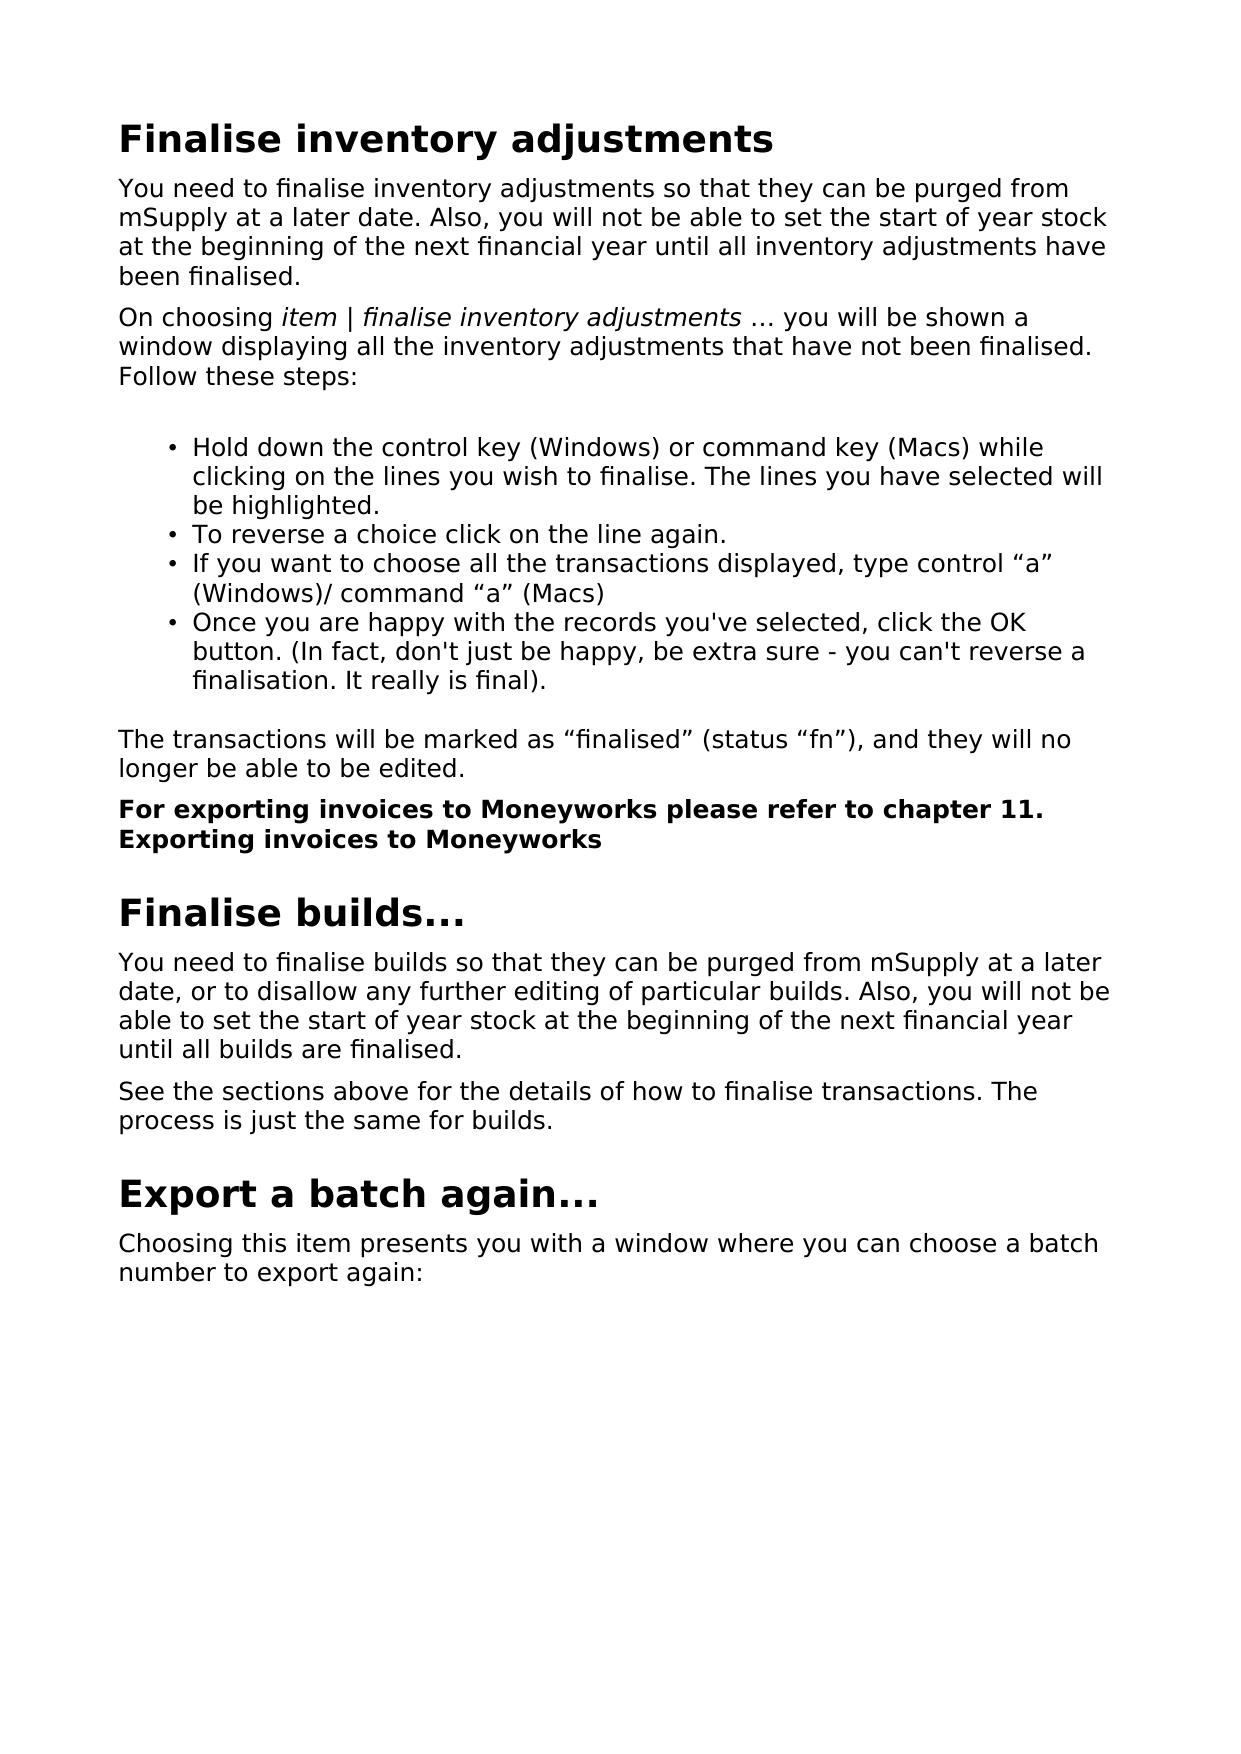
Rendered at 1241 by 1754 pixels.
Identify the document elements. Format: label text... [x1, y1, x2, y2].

subtitle Export a batch again... [118, 1173, 1122, 1216]
text See the sections above for the details of how to finalise transactions. The process is just the same for builds. [118, 1077, 1122, 1135]
text You need to finalise builds so that they can be purged from mSupply at a later date, or to disallow any further editing of particular builds. Also, you will not be able to set the start of year stock at the beginning of the next financial year until all builds are finalised. [118, 948, 1122, 1064]
text On choosing item | finalise inventory adjustments … you will be shown a window displaying all the inventory adjustments that have not been finalised. Follow these steps: [118, 303, 1122, 391]
list Hold down the control key (Windows) or command key (Macs) while clicking on the lines you wish to finalise. The lines you have selected will be highlighted. [177, 433, 1122, 520]
text You need to finalise inventory adjustments so that they can be purged from mSupply at a later date. Also, you will not be able to set the start of year stock at the beginning of the next financial year until all inventory adjustments have been finalised. [118, 174, 1122, 291]
text The transactions will be marked as “finalised” (status “fn”), and they will no longer be able to be edited. [118, 725, 1122, 783]
text For exporting invoices to Moneyworks please refer to chapter 11. Exporting invoices to Moneyworks [118, 796, 1122, 854]
subtitle Finalise builds... [118, 892, 1122, 935]
list To reverse a choice click on the line again. [177, 520, 1122, 549]
list Once you are happy with the records you've selected, click the OK button. (In fact, don't just be happy, be extra sure - you can't reverse a finalisation. It really is final). [177, 608, 1122, 695]
text Choosing this item presents you with a window where you can choose a batch number to export again: [118, 1229, 1122, 1287]
list If you want to choose all the transactions displayed, type control “a” (Windows)/ command “a” (Macs) [177, 549, 1122, 608]
subtitle Finalise inventory adjustments [118, 118, 1122, 162]
